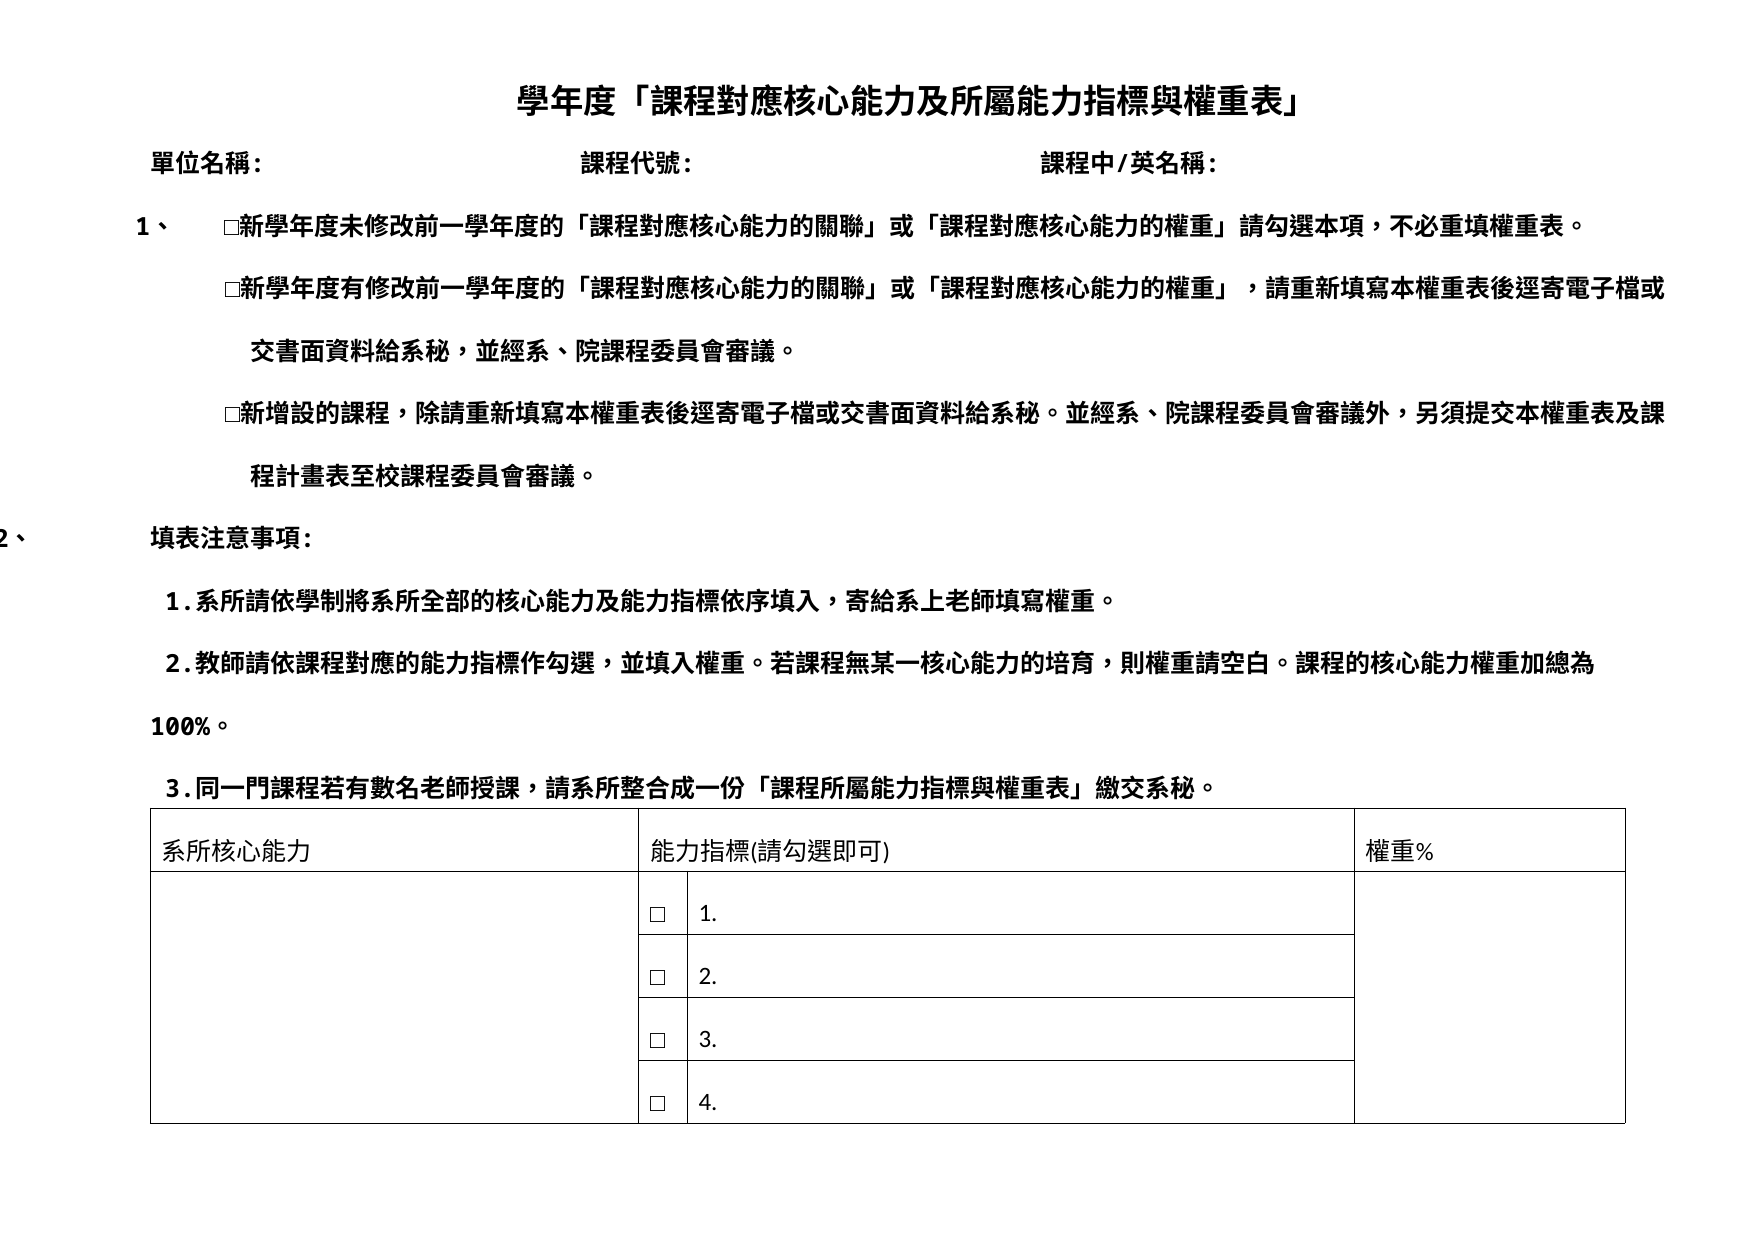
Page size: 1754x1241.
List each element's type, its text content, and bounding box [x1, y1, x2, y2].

table_cell [151, 872, 638, 1123]
list 填表注意事項: [0, 495, 1683, 558]
table_cell □ [639, 872, 687, 934]
text □新增設的課程，除請重新填寫本權重表後逕寄電子檔或交書面資料給系秘。並經系、院課程委員會審議外，另須提交本權重表及課程計畫表至校課程委員會審議。 [225, 370, 1683, 495]
text 2.教師請依課程對應的能力指標作勾選，並填入權重。若課程無某一核心能力的培育，則權重請空白。課程的核心能力權重加總為100%。 [150, 620, 1683, 745]
table_cell 2. [688, 935, 1354, 997]
list □新學年度未修改前一學年度的「課程對應核心能力的關聯」或「課程對應核心能力的權重」請勾選本項，不必重填權重表。 [135, 183, 1683, 245]
table_cell □ [639, 1061, 687, 1123]
table_cell 4. [688, 1061, 1354, 1123]
table_header 權重% [1355, 809, 1625, 871]
table_cell 1. [688, 872, 1354, 934]
table_cell □ [639, 998, 687, 1060]
text 單位名稱: 課程代號: 課程中/英名稱: [150, 120, 1683, 183]
table_cell [1355, 872, 1625, 1123]
text □新學年度有修改前一學年度的「課程對應核心能力的關聯」或「課程對應核心能力的權重」，請重新填寫本權重表後逕寄電子檔或交書面資料給系秘，並經系、院課程委員會審議。 [225, 245, 1683, 370]
table_cell 3. [688, 998, 1354, 1060]
table_header 能力指標(請勾選即可) [639, 809, 1354, 871]
table_header 系所核心能力 [151, 809, 638, 871]
text 3.同一門課程若有數名老師授課，請系所整合成一份「課程所屬能力指標與權重表」繳交系秘。 [150, 745, 1683, 808]
table_cell □ [639, 935, 687, 997]
text 學年度「課程對應核心能力及所屬能力指標與權重表」 [150, 58, 1683, 120]
text 1.系所請依學制將系所全部的核心能力及能力指標依序填入，寄給系上老師填寫權重。 [150, 558, 1683, 620]
